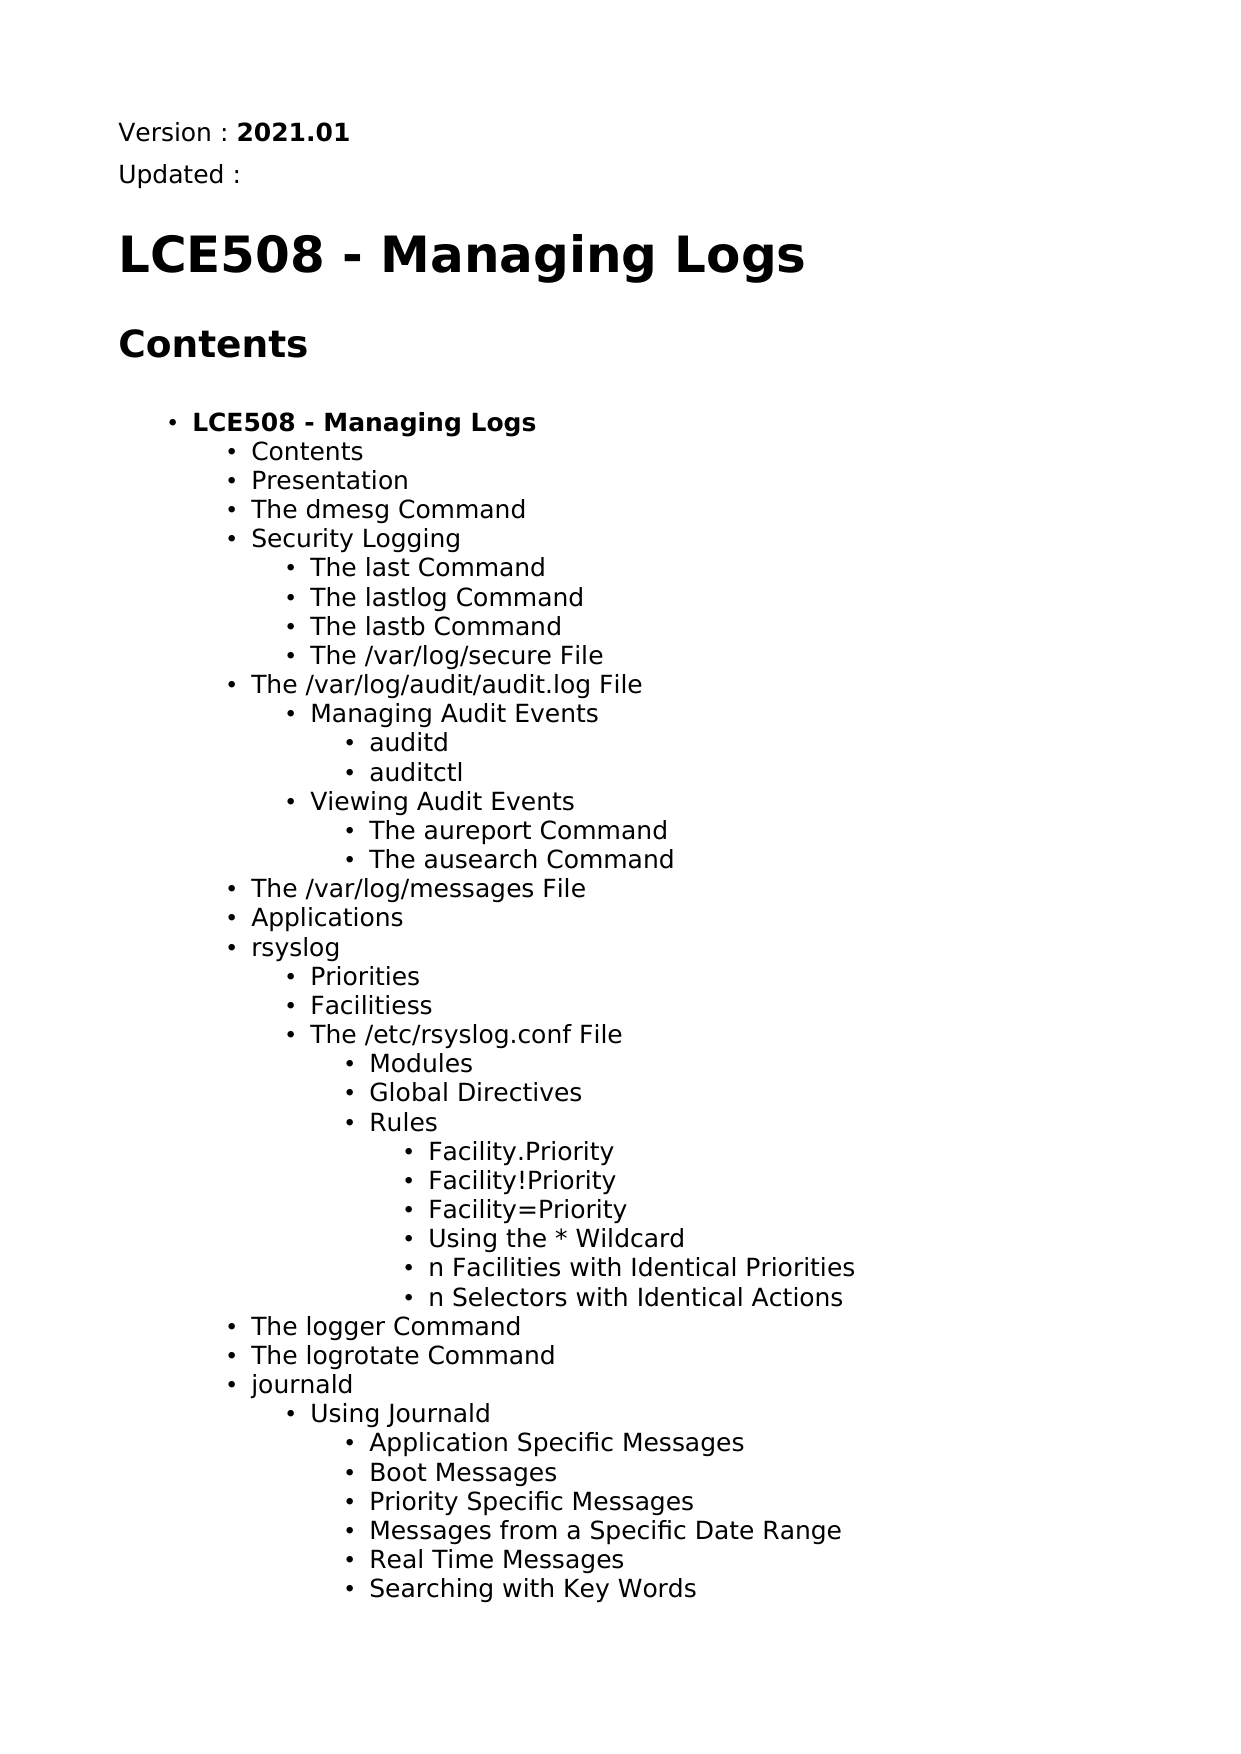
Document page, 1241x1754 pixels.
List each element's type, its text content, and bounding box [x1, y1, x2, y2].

list Security Logging [236, 524, 1122, 554]
list Managing Audit Events [295, 699, 1122, 729]
list auditd [354, 729, 1122, 758]
list The lastlog Command [295, 583, 1122, 612]
list Using Journald [295, 1399, 1122, 1429]
list Priorities [295, 962, 1122, 991]
list The last Command [295, 554, 1122, 583]
list Facility!Priority [413, 1166, 1122, 1195]
subtitle LCE508 - Managing Logs [118, 226, 1122, 285]
list n Facilities with Identical Priorities [413, 1254, 1122, 1283]
list The /var/log/audit/audit.log File [236, 670, 1122, 699]
list Boot Messages [354, 1458, 1122, 1487]
list The logger Command [236, 1312, 1122, 1341]
list Facility.Priority [413, 1137, 1122, 1166]
list Application Specific Messages [354, 1429, 1122, 1458]
list The ausearch Command [354, 845, 1122, 874]
list Rules [354, 1108, 1122, 1137]
list The aureport Command [354, 816, 1122, 845]
list The dmesg Command [236, 495, 1122, 524]
list Facilitiess [295, 991, 1122, 1020]
subtitle Contents [118, 322, 1122, 366]
text Updated : [118, 160, 1122, 189]
list Messages from a Specific Date Range [354, 1516, 1122, 1545]
list Applications [236, 904, 1122, 933]
list The logrotate Command [236, 1341, 1122, 1370]
list Viewing Audit Events [295, 787, 1122, 816]
list Searching with Key Words [354, 1574, 1122, 1604]
list auditctl [354, 758, 1122, 787]
list Real Time Messages [354, 1545, 1122, 1574]
list Modules [354, 1049, 1122, 1079]
list rsyslog [236, 933, 1122, 962]
list The /var/log/secure File [295, 641, 1122, 670]
list The /var/log/messages File [236, 874, 1122, 904]
list The lastb Command [295, 612, 1122, 641]
list n Selectors with Identical Actions [413, 1283, 1122, 1312]
text Version : 2021.01 [118, 118, 1122, 147]
list The /etc/rsyslog.conf File [295, 1020, 1122, 1049]
list Priority Specific Messages [354, 1487, 1122, 1516]
list Using the * Wildcard [413, 1224, 1122, 1254]
list LCE508 - Managing Logs [177, 408, 1122, 437]
list Contents [236, 437, 1122, 466]
list journald [236, 1370, 1122, 1399]
list Global Directives [354, 1079, 1122, 1108]
list Facility=Priority [413, 1195, 1122, 1224]
list Presentation [236, 466, 1122, 495]
